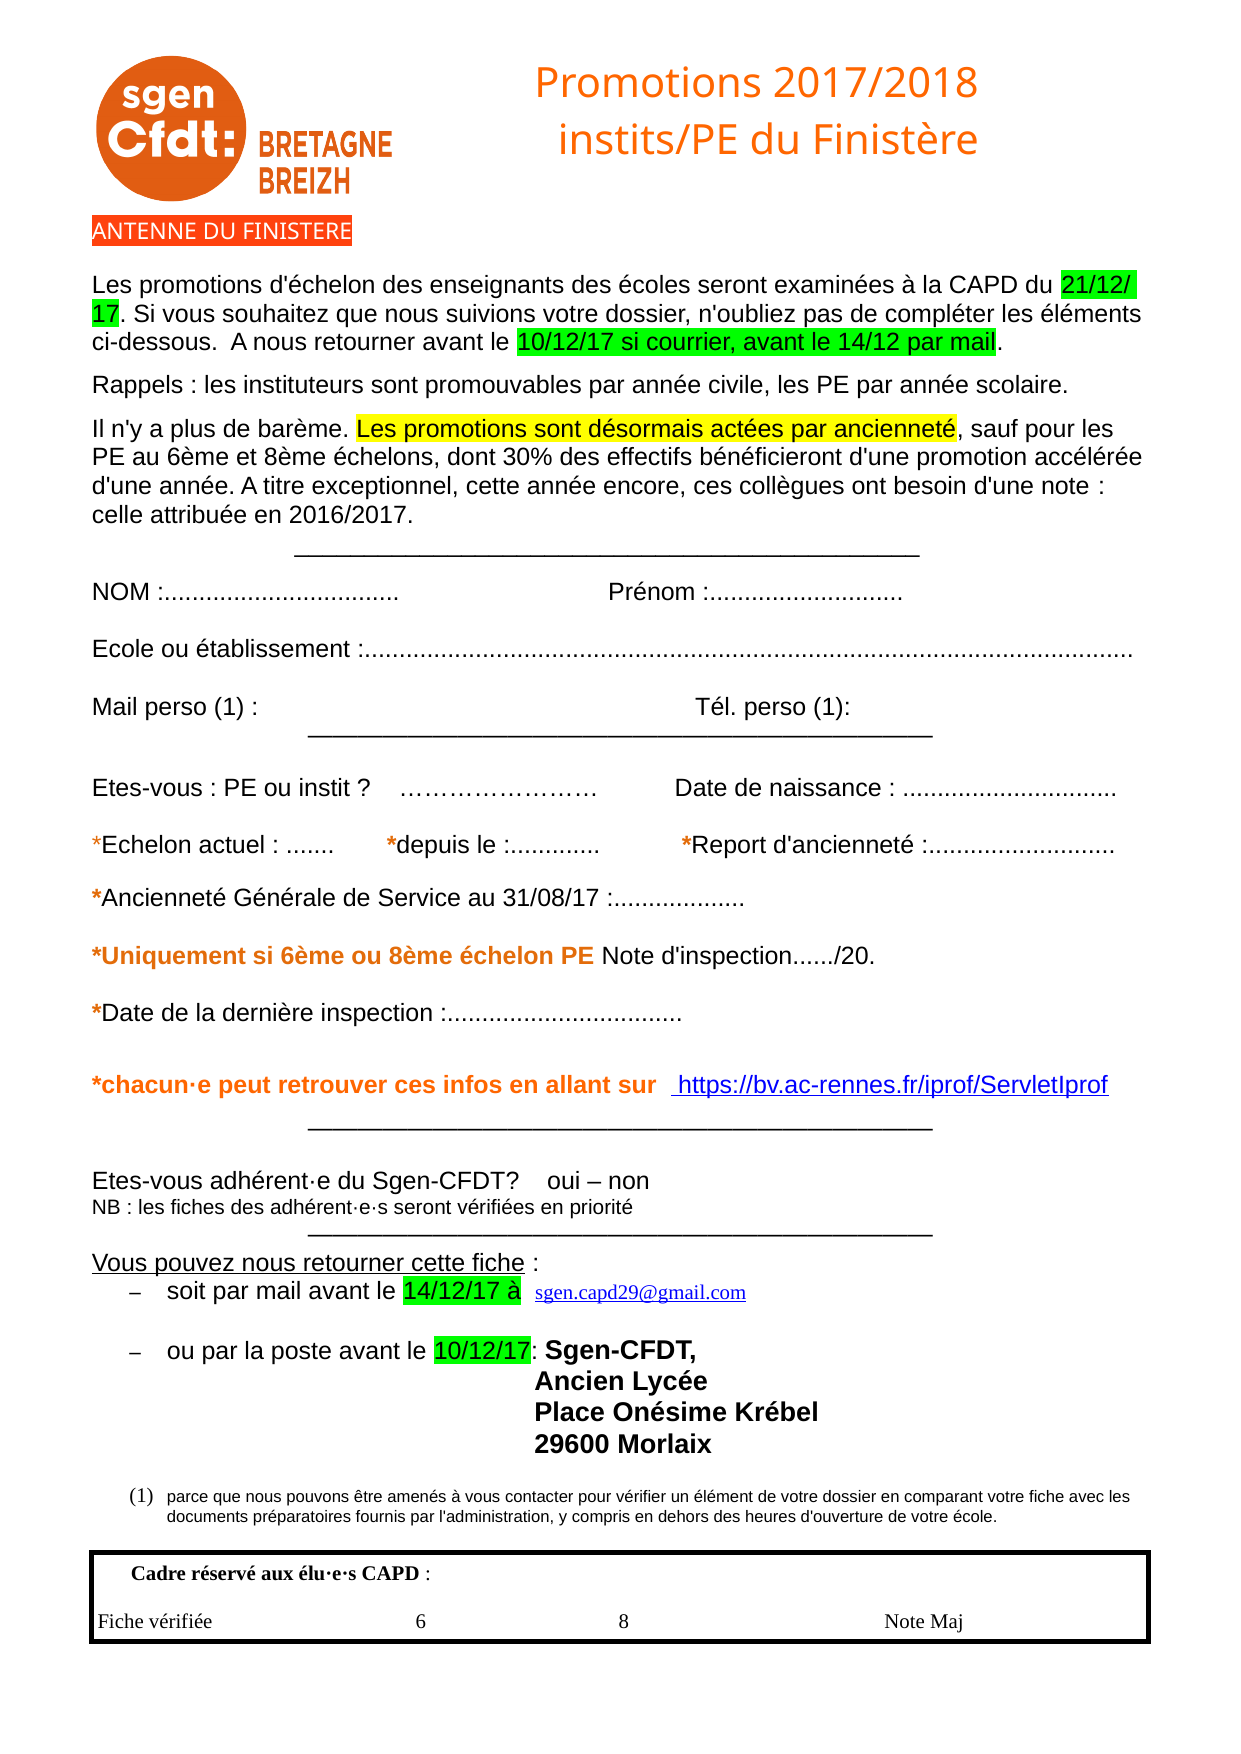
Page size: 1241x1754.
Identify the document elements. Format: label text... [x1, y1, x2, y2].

text ————————————————————————— [92, 720, 1149, 749]
text NOM :.................................. Prénom :............................ [92, 577, 1149, 605]
text instits/PE du Finistère [399, 110, 1149, 167]
list parce que nous pouvons être amenés à vous contacter pour vérifier un élément de votre dossier en comparant votre fiche avec les documents préparatoires fournis par l'administration, y compris en dehors des heures d'ouverture de votre école. [129, 1483, 1149, 1526]
text ————————————————————————— [92, 1219, 1149, 1248]
text Ecole ou établissement :............................................................................................................... [92, 634, 1149, 663]
text NB : les fiches des adhérent·e·s seront vérifiées en priorité [92, 1195, 1149, 1219]
text *chacun·e peut retrouver ces infos en allant sur https://bv.ac-rennes.fr/iprof/ServletIprof [92, 1070, 1149, 1099]
text *Date de la dernière inspection :.................................. [92, 998, 1149, 1027]
list soit par mail avant le 14/12/17 à sgen.capd29@gmail.com [129, 1276, 1149, 1305]
text *Echelon actuel : ....... *depuis le :............. *Report d'ancienneté :........................... [92, 831, 1149, 859]
text ————————————————————————— [92, 1113, 1149, 1142]
text Etes-vous : PE ou instit ? …………………… Date de naissance : ............................... [92, 773, 1149, 802]
text Mail perso (1) : Tél. perso (1): [92, 692, 1149, 720]
list ou par la poste avant le 10/12/17: Sgen-CFDT, [129, 1334, 1149, 1365]
text Place Onésime Krébel [92, 1396, 1149, 1428]
picture [96, 54, 398, 210]
text Vous pouvez nous retourner cette fiche : [92, 1248, 1149, 1276]
text Rappels : les instituteurs sont promouvables par année civile, les PE par année scolaire. [92, 371, 1149, 399]
text Promotions 2017/2018 [92, 53, 1149, 211]
text _____________________________________________ [92, 529, 1149, 557]
text *Uniquement si 6ème ou 8ème échelon PE Note d'inspection....../20. [92, 941, 1149, 969]
table_header Cadre réservé aux élu·e·s CAPD : Fiche vérifiée 6 8 Note Maj [94, 1555, 1146, 1639]
text *Ancienneté Générale de Service au 31/08/17 :................... [92, 883, 1149, 912]
text Ancien Lycée [92, 1365, 1149, 1396]
text Les promotions d'échelon des enseignants des écoles seront examinées à la CAPD du 21/12/ 17. Si vous souhaitez que nous suivions votre dossier, n'oubliez pas de compléter les éléments ci-dessous. A nous retourner avant le 10/12/17 si courrier, avant le 14/12 par mail. [92, 270, 1149, 356]
text Etes-vous adhérent·e du Sgen-CFDT? oui – non [92, 1166, 1149, 1195]
text Il n'y a plus de barème. Les promotions sont désormais actées par ancienneté, sauf pour les PE au 6ème et 8ème échelons, dont 30% des effectifs bénéficieront d'une promotion accélérée d'une année. A titre exceptionnel, cette année encore, ces collègues ont besoin d'une note : celle attribuée en 2016/2017. [92, 414, 1149, 529]
text 29600 Morlaix [92, 1428, 1149, 1459]
text ANTENNE DU FINISTERE [92, 214, 1149, 246]
